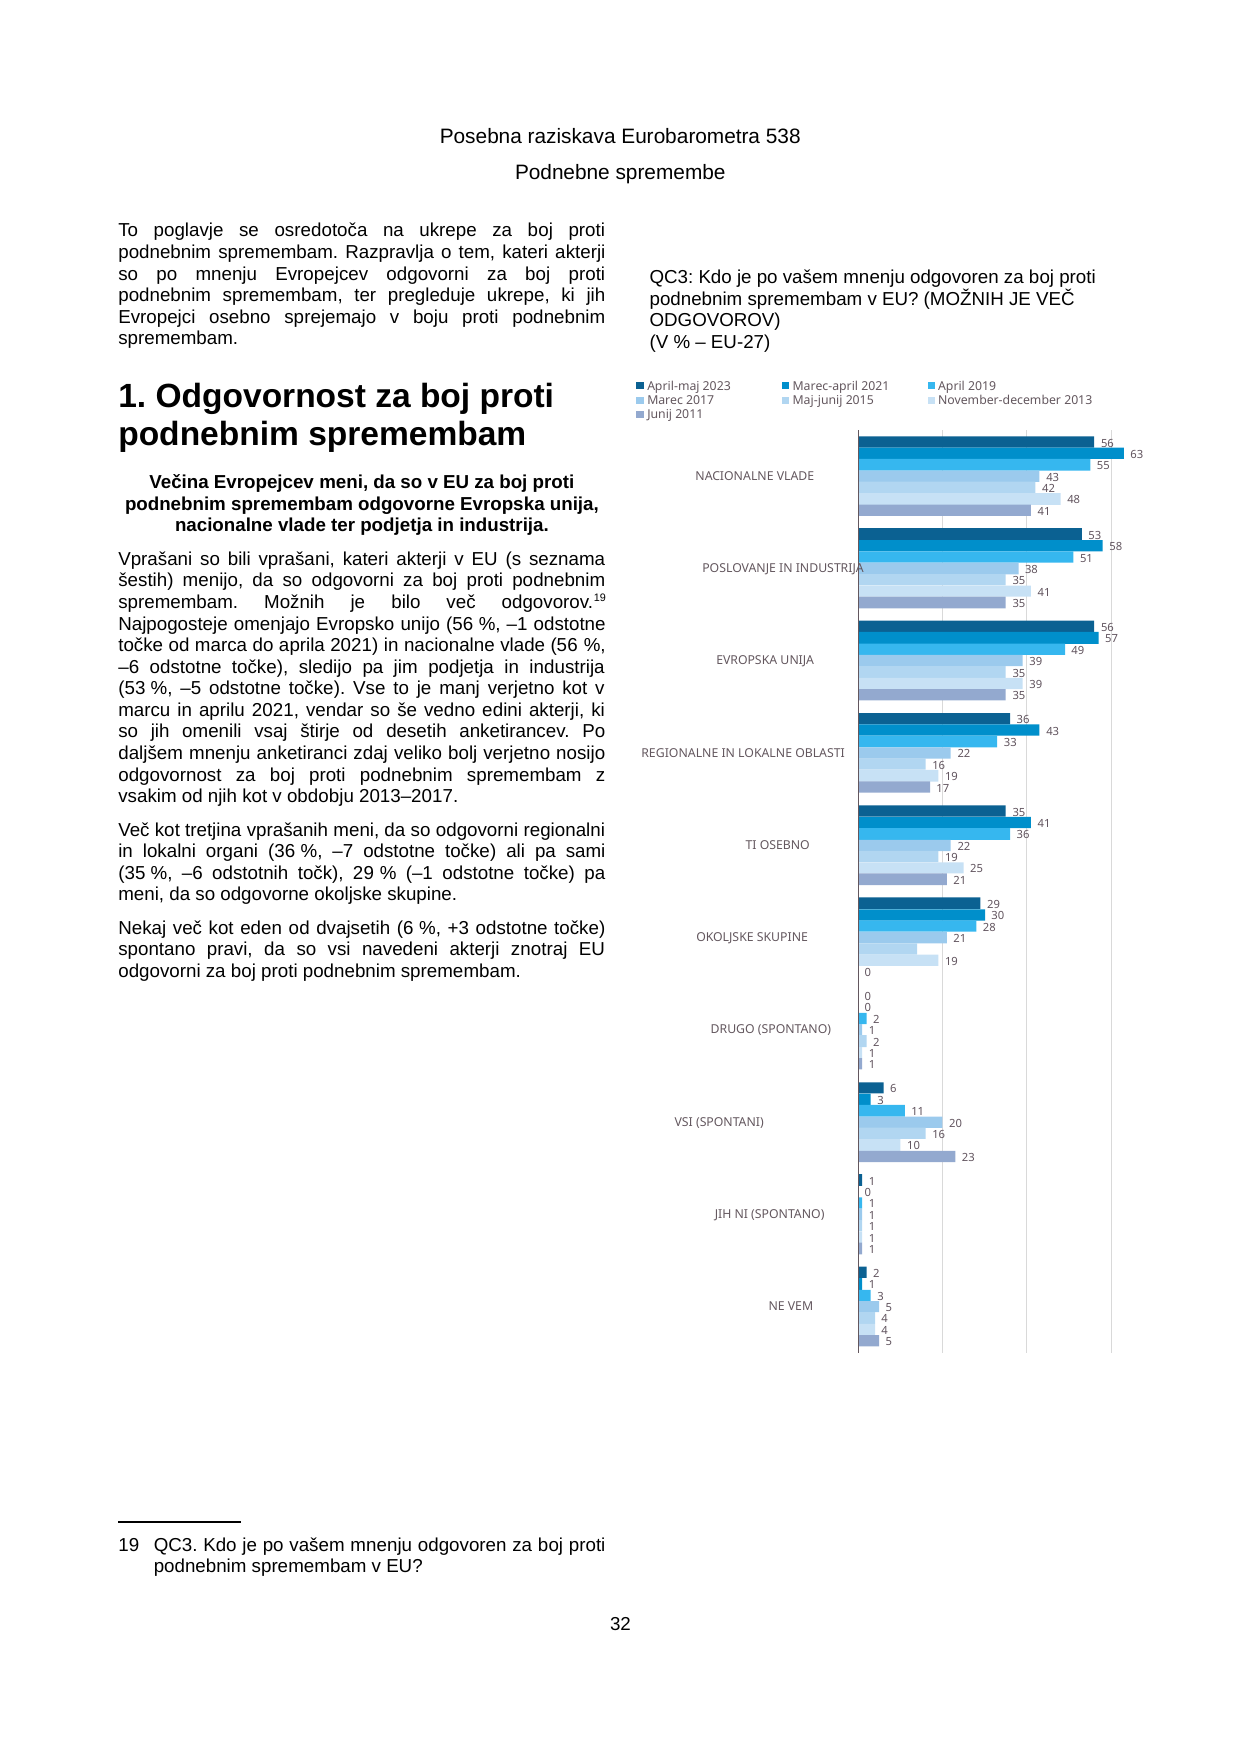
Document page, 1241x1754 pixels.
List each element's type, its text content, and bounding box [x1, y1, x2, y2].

text To poglavje se osredotoča na ukrepe za boj proti podnebnim spremembam. Razpravlja o tem, kateri akterji so po mnenju Evropejcev odgovorni za boj proti podnebnim spremembam, ter pregleduje ukrepe, ki jih Evropejci osebno sprejemajo v boju proti podnebnim spremembam. [118, 219, 605, 349]
text QC3. Kdo je po vašem mnenju odgovoren za boj proti podnebnim spremembam v EU? [118, 1534, 605, 1577]
text Nekaj več kot eden od dvajsetih (6 %, +3 odstotne točke) spontano pravi, da so vsi navedeni akterji znotraj EU odgovorni za boj proti podnebnim spremembam. [118, 916, 605, 981]
subtitle 1. Odgovornost za boj proti podnebnim spremembam [118, 375, 605, 453]
text Več kot tretjina vprašanih meni, da so odgovorni regionalni in lokalni organi (36 %, –7 odstotne točke) ali pa sami (35 %, –6 odstotnih točk), 29 % (–1 odstotne točke) pa meni, da so odgovorne okoljske skupine. [118, 818, 605, 904]
text Vprašani so bili vprašani, kateri akterji v EU (s seznama šestih) menijo, da so odgovorni za boj proti podnebnim spremembam. Možnih je bilo več odgovorov. Najpogosteje omenjajo Evropsko unijo (56 %, –1 odstotne točke od marca do aprila 2021) in nacionalne vlade (56 %, –6 odstotne točke), sledijo pa jim podjetja in industrija (53 %, –5 odstotne točke). Vse to je manj verjetno kot v marcu in aprilu 2021, vendar so še vedno edini akterji, ki so jih omenili vsaj štirje od desetih anketirancev. Po daljšem mnenju anketiranci zdaj veliko bolj verjetno nosijo odgovornost za boj proti podnebnim spremembam z vsakim od njih kot v obdobju 2013–2017. [118, 548, 605, 806]
text Večina Evropejcev meni, da so v EU za boj proti podnebnim spremembam odgovorne Evropska unija, nacionalne vlade ter podjetja in industrija. [118, 471, 605, 536]
